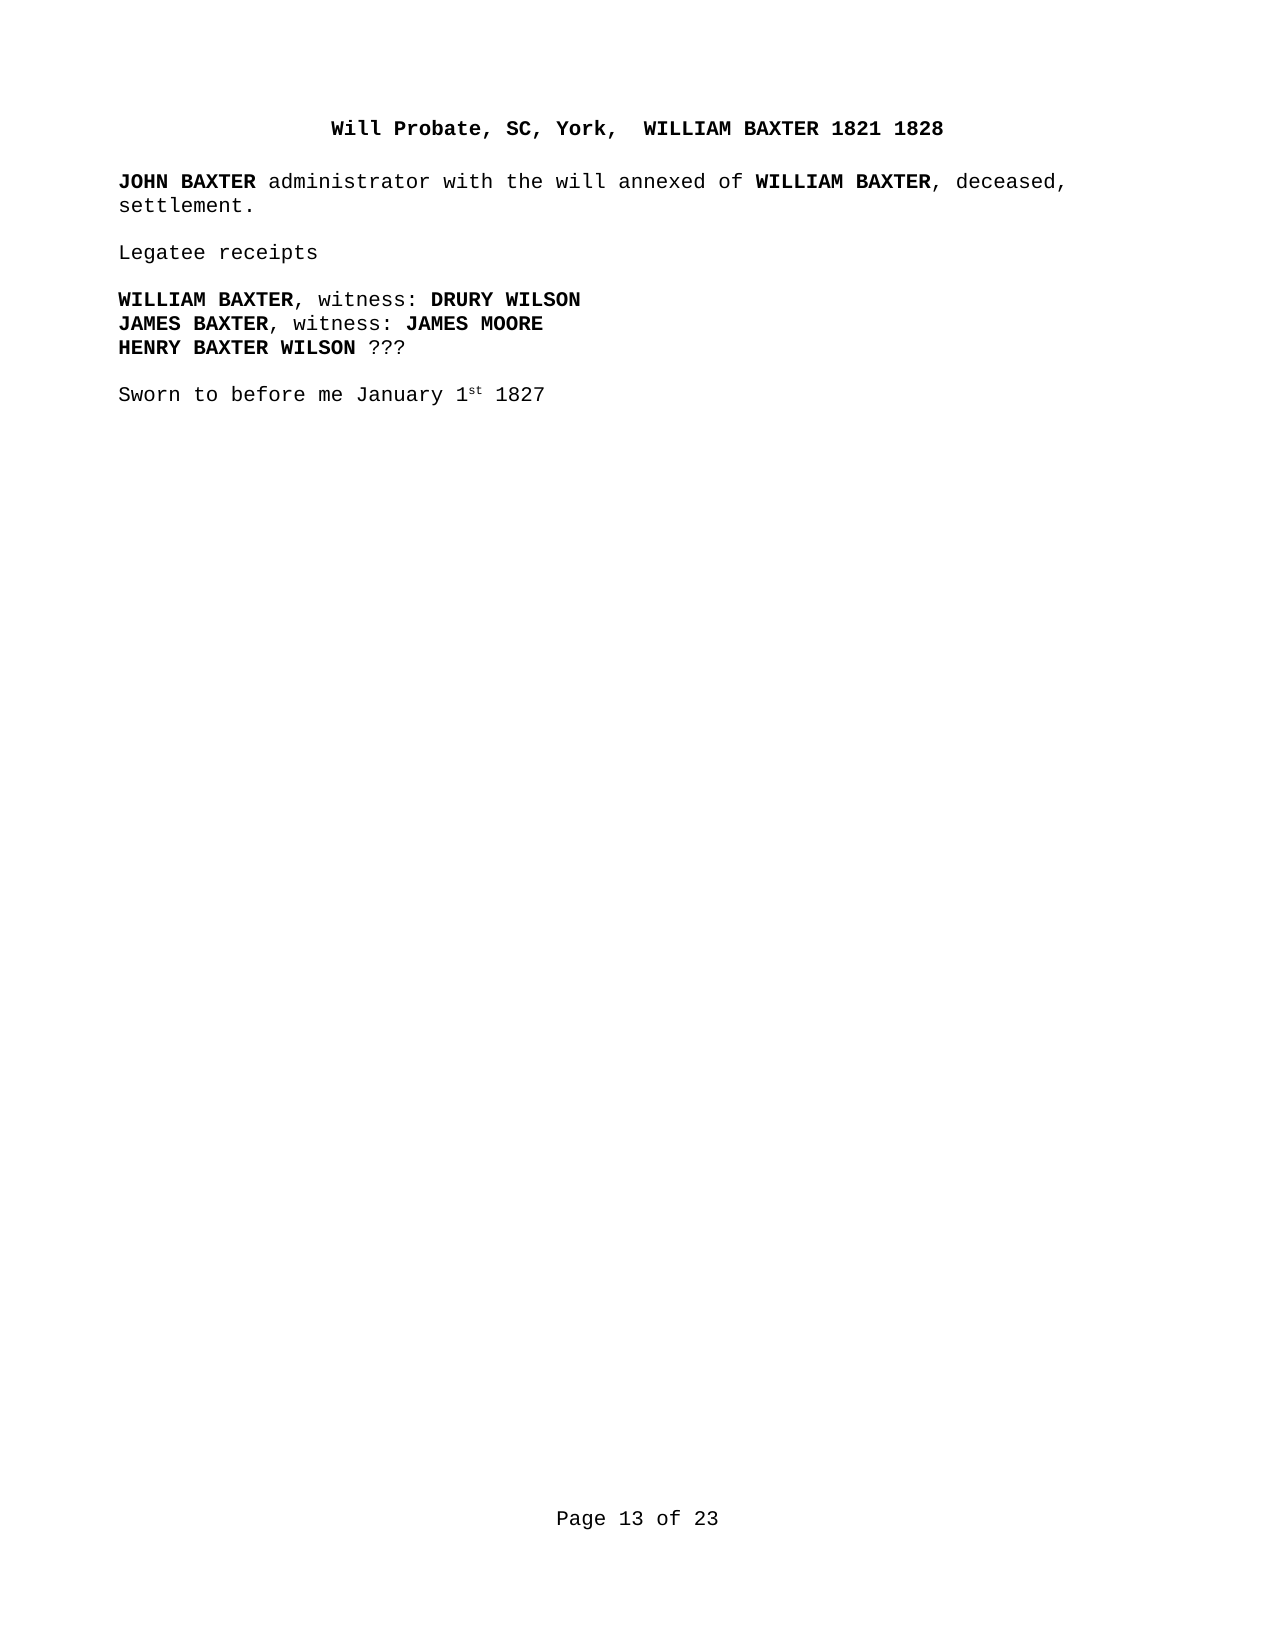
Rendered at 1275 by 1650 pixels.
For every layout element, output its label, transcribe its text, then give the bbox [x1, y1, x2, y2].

text James Baxter, witness: James Moore [118, 313, 1157, 337]
text john Baxter administrator with the will annexed of william Baxter, deceased, settlement. [118, 171, 1157, 218]
text Legatee receipts [118, 242, 1157, 266]
text william Baxter, witness: Drury Wilson [118, 289, 1157, 313]
text Sworn to before me January 1st 1827 [118, 384, 1157, 408]
text Henry Baxter Wilson ??? [118, 337, 1157, 360]
